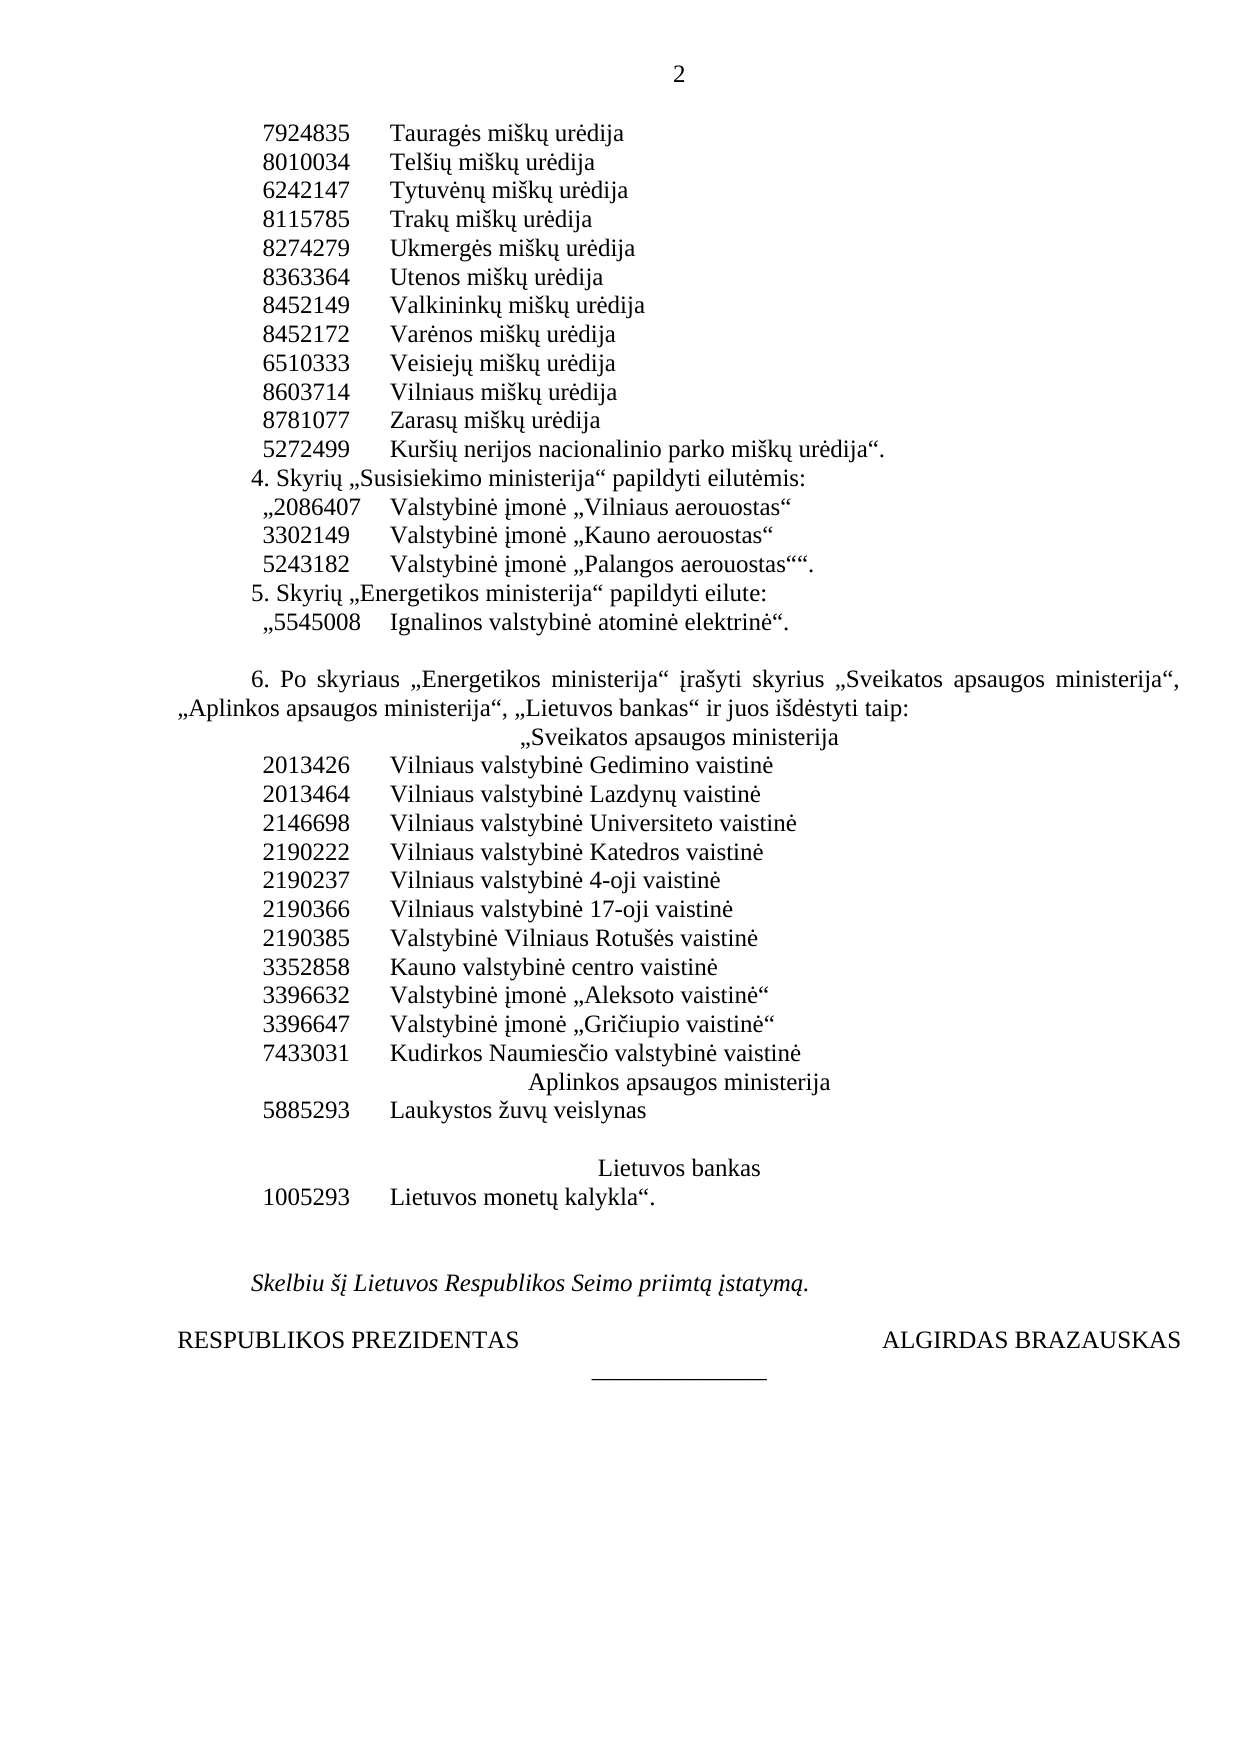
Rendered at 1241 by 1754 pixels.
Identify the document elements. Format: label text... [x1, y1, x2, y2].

table_cell Valstybinė Vilniaus Rotušės vaistinė [378, 923, 1181, 952]
table_cell 3396647 [177, 1009, 378, 1038]
table_cell Vilniaus valstybinė Katedros vaistinė [378, 837, 1181, 866]
table_cell Kuršių nerijos nacionalinio parko miškų urėdija“. [378, 434, 1181, 463]
table_cell Valstybinė įmonė „Palangos aerouostas““. [378, 549, 1181, 578]
table_header 5885293 [177, 1096, 378, 1124]
table_cell Ukmergės miškų urėdija [378, 233, 1181, 262]
table_cell Vilniaus miškų urėdija [378, 377, 1181, 406]
table_header Laukystos žuvų veislynas [378, 1096, 1181, 1124]
table_cell 6510333 [177, 348, 378, 377]
table_cell Telšių miškų urėdija [378, 147, 1181, 176]
table_cell Vilniaus valstybinė 17-oji vaistinė [378, 894, 1181, 923]
text 6. Po skyriaus „Energetikos ministerija“ įrašyti skyrius „Sveikatos apsaugos ministerija“, „Aplinkos apsaugos ministerija“, „Lietuvos bankas“ ir juos išdėstyti taip: [177, 664, 1181, 722]
table_cell Trakų miškų urėdija [378, 204, 1181, 233]
table_cell 8452149 [177, 291, 378, 319]
table_cell Valstybinė įmonė „Kauno aerouostas“ [378, 521, 1181, 549]
table_cell Tauragės miškų urėdija [378, 118, 1181, 147]
table_cell 2190237 [177, 866, 378, 894]
table_header „2086407 [177, 492, 378, 521]
table_header Valstybinė įmonė „Vilniaus aerouostas“ [378, 492, 1181, 521]
table_cell Varėnos miškų urėdija [378, 319, 1181, 348]
table_cell 2146698 [177, 808, 378, 837]
table_header Ignalinos valstybinė atominė elektrinė“. [378, 607, 1181, 636]
table_cell 7924835 [177, 118, 378, 147]
table_cell 3302149 [177, 521, 378, 549]
table_cell 8363364 [177, 262, 378, 291]
table_cell Vilniaus valstybinė Lazdynų vaistinė [378, 779, 1181, 808]
table_header „5545008 [177, 607, 378, 636]
table_cell 8010034 [177, 147, 378, 176]
table_cell 8781077 [177, 406, 378, 434]
table_cell 2190366 [177, 894, 378, 923]
table_header Lietuvos monetų kalykla“. [378, 1182, 1181, 1211]
table_cell 8274279 [177, 233, 378, 262]
text Lietuvos bankas [177, 1153, 1181, 1182]
table_cell 8115785 [177, 204, 378, 233]
table_cell 5272499 [177, 434, 378, 463]
text „Sveikatos apsaugos ministerija [177, 722, 1181, 751]
table_cell 2190222 [177, 837, 378, 866]
text Aplinkos apsaugos ministerija [177, 1067, 1181, 1096]
table_cell 3396632 [177, 981, 378, 1009]
table_cell Zarasų miškų urėdija [378, 406, 1181, 434]
text Skelbiu šį Lietuvos Respublikos Seimo priimtą įstatymą. [177, 1268, 1181, 1297]
table_cell Kudirkos Naumiesčio valstybinė vaistinė [378, 1038, 1181, 1067]
table_cell Valstybinė įmonė „Gričiupio vaistinė“ [378, 1009, 1181, 1038]
table_cell Kauno valstybinė centro vaistinė [378, 952, 1181, 981]
table_header 2013426 [177, 751, 378, 779]
table_cell 2190385 [177, 923, 378, 952]
table_cell Valstybinė įmonė „Aleksoto vaistinė“ [378, 981, 1181, 1009]
table_header 1005293 [177, 1182, 378, 1211]
table_cell Veisiejų miškų urėdija [378, 348, 1181, 377]
text 5. Skyrių „Energetikos ministerija“ papildyti eilute: [177, 578, 1181, 607]
table_cell Utenos miškų urėdija [378, 262, 1181, 291]
table_header Vilniaus valstybinė Gedimino vaistinė [378, 751, 1181, 779]
table_cell Vilniaus valstybinė 4-oji vaistinė [378, 866, 1181, 894]
table_cell 5243182 [177, 549, 378, 578]
table_cell 7433031 [177, 1038, 378, 1067]
table_cell Valkininkų miškų urėdija [378, 291, 1181, 319]
table_cell Vilniaus valstybinė Universiteto vaistinė [378, 808, 1181, 837]
table_cell 2013464 [177, 779, 378, 808]
text RESPUBLIKOS PREZIDENTAS ALGIRDAS BRAZAUSKAS [177, 1326, 1181, 1354]
table_cell 6242147 [177, 176, 378, 204]
table_cell 8452172 [177, 319, 378, 348]
text ______________ [177, 1354, 1181, 1383]
text 4. Skyrių „Susisiekimo ministerija“ papildyti eilutėmis: [177, 463, 1181, 492]
table_cell Tytuvėnų miškų urėdija [378, 176, 1181, 204]
table_cell 3352858 [177, 952, 378, 981]
table_cell 8603714 [177, 377, 378, 406]
